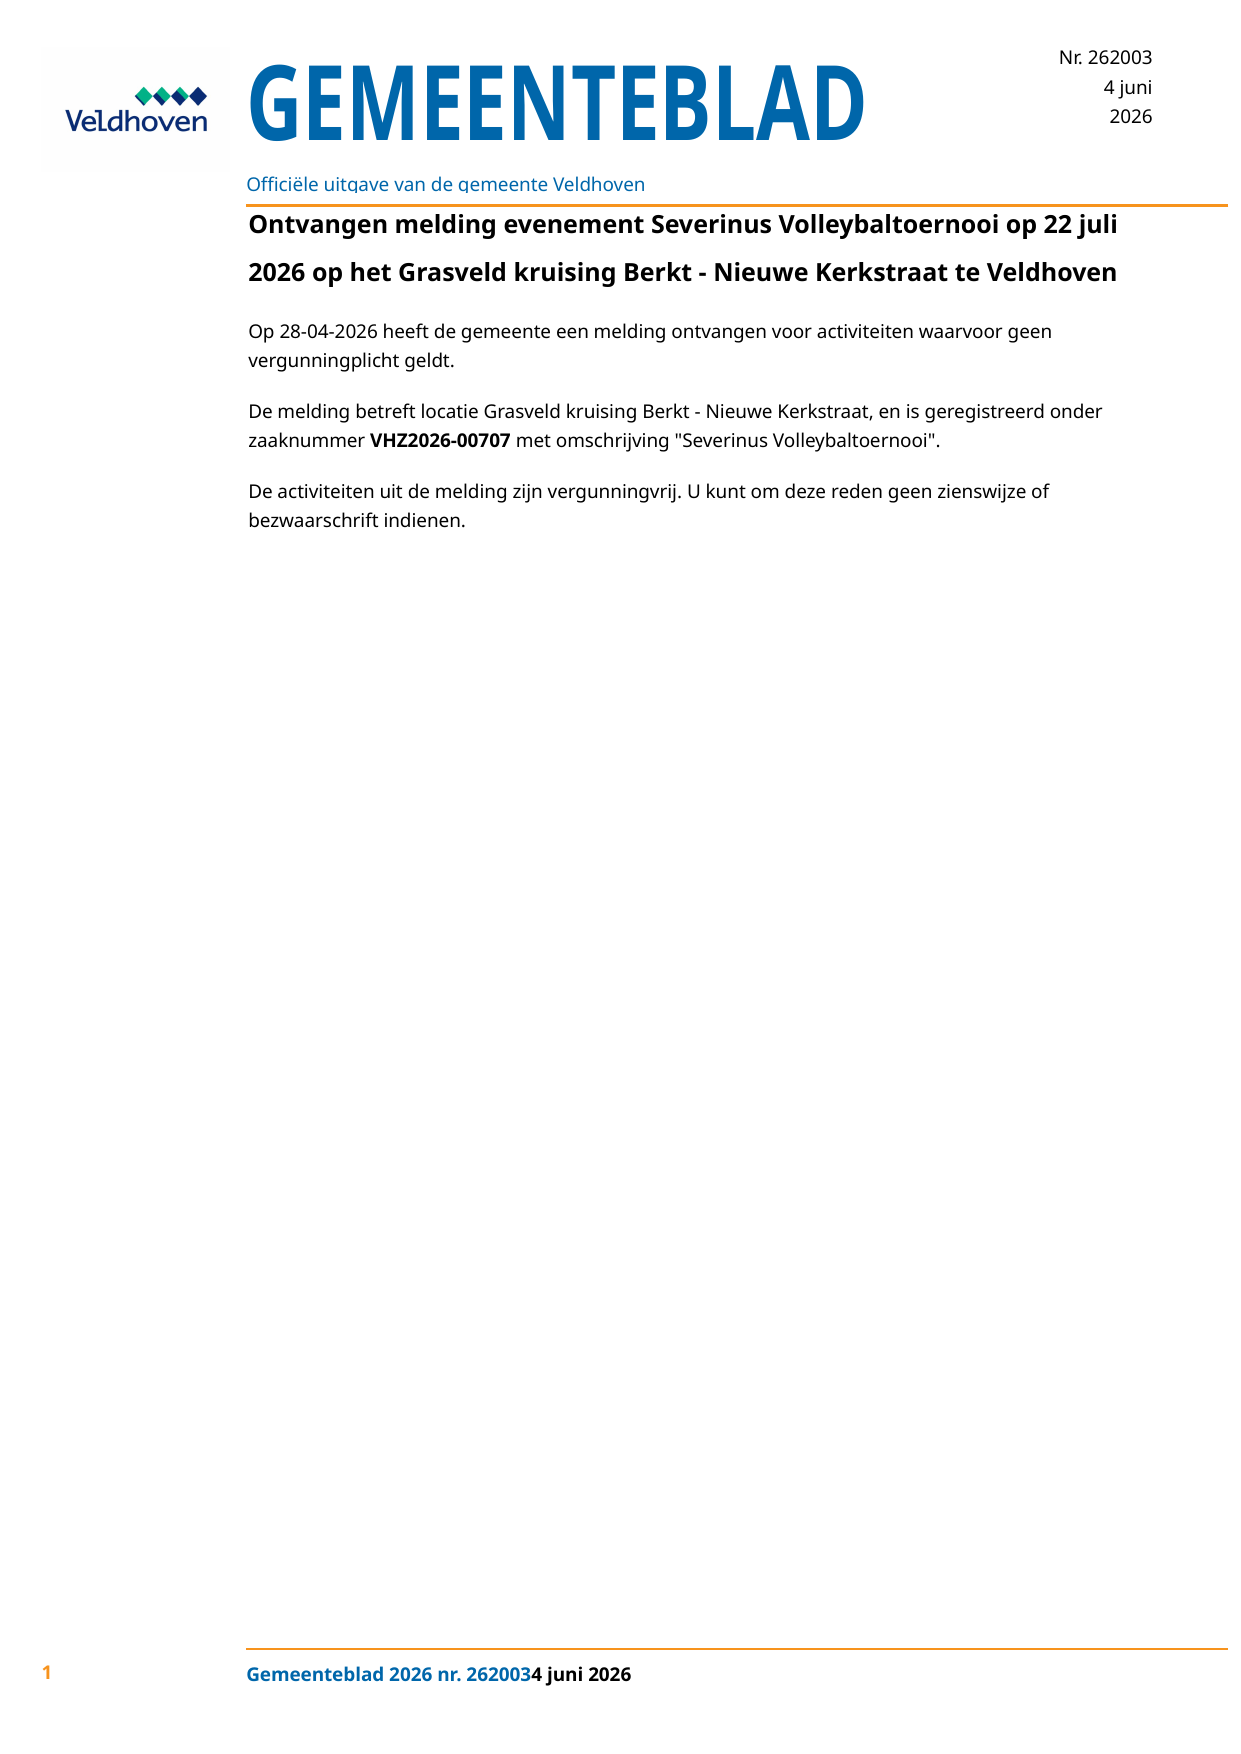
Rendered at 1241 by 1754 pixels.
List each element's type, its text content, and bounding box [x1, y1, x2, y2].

text Ontvangen melding evenement Severinus Volleybaltoernooi op 22 juli 2026 op het Grasveld kruising Berkt - Nieuwe Kerkstraat te Veldhoven [248, 207, 1152, 288]
text De activiteiten uit de melding zijn vergunningvrij. U kunt om deze reden geen zienswijze of bezwaarschrift indienen. [248, 478, 1152, 533]
text Op 28-04-2026 heeft de gemeente een melding ontvangen voor activiteiten waarvoor geen vergunningplicht geldt. [248, 318, 1152, 373]
text De melding betreft locatie Grasveld kruising Berkt - Nieuwe Kerkstraat, en is geregistreerd onder zaaknummer VHZ2026-00707 met omschrijving "Severinus Volleybaltoernooi". [248, 398, 1152, 453]
picture [41, 47, 231, 172]
